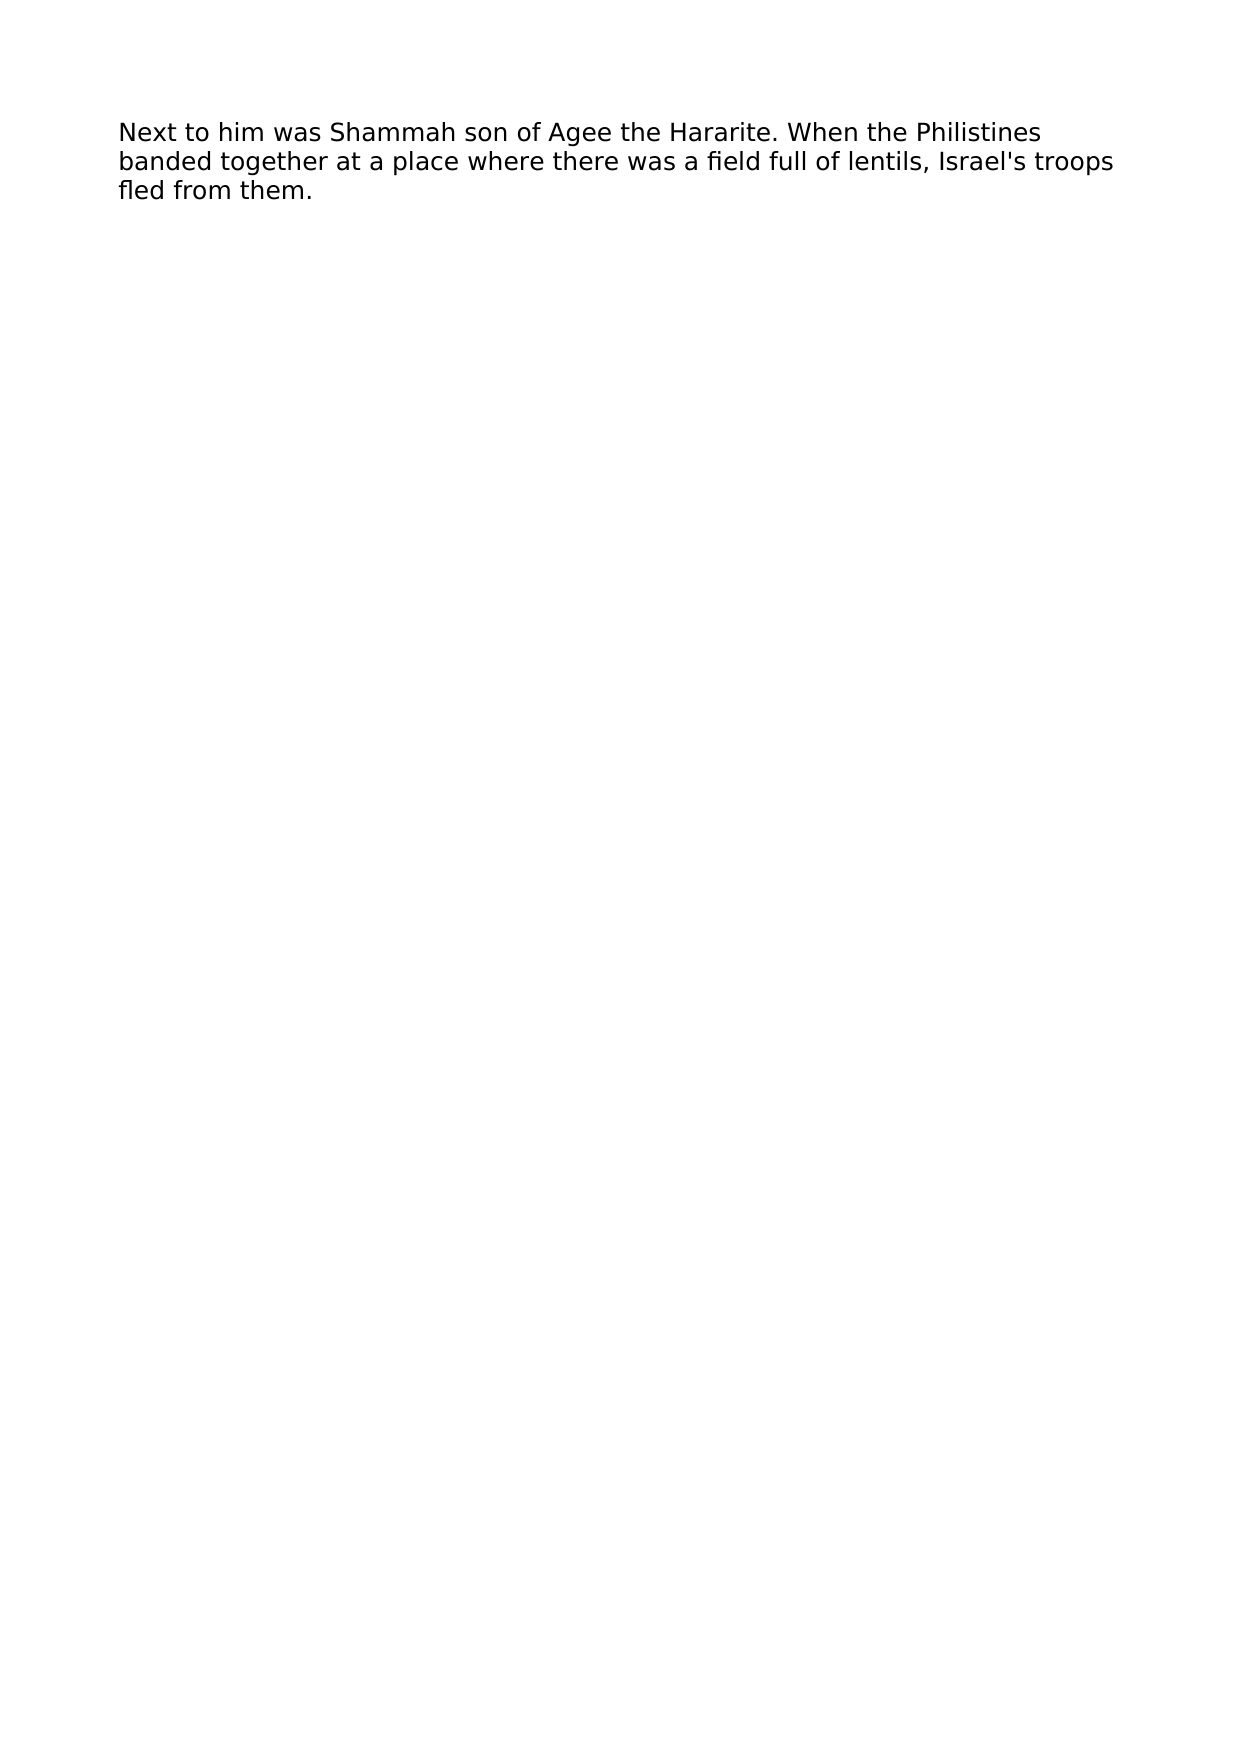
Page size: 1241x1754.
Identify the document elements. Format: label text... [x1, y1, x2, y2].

text Next to him was Shammah son of Agee the Hararite. When the Philistines banded together at a place where there was a field full of lentils, Israel's troops fled from them. [118, 118, 1122, 206]
